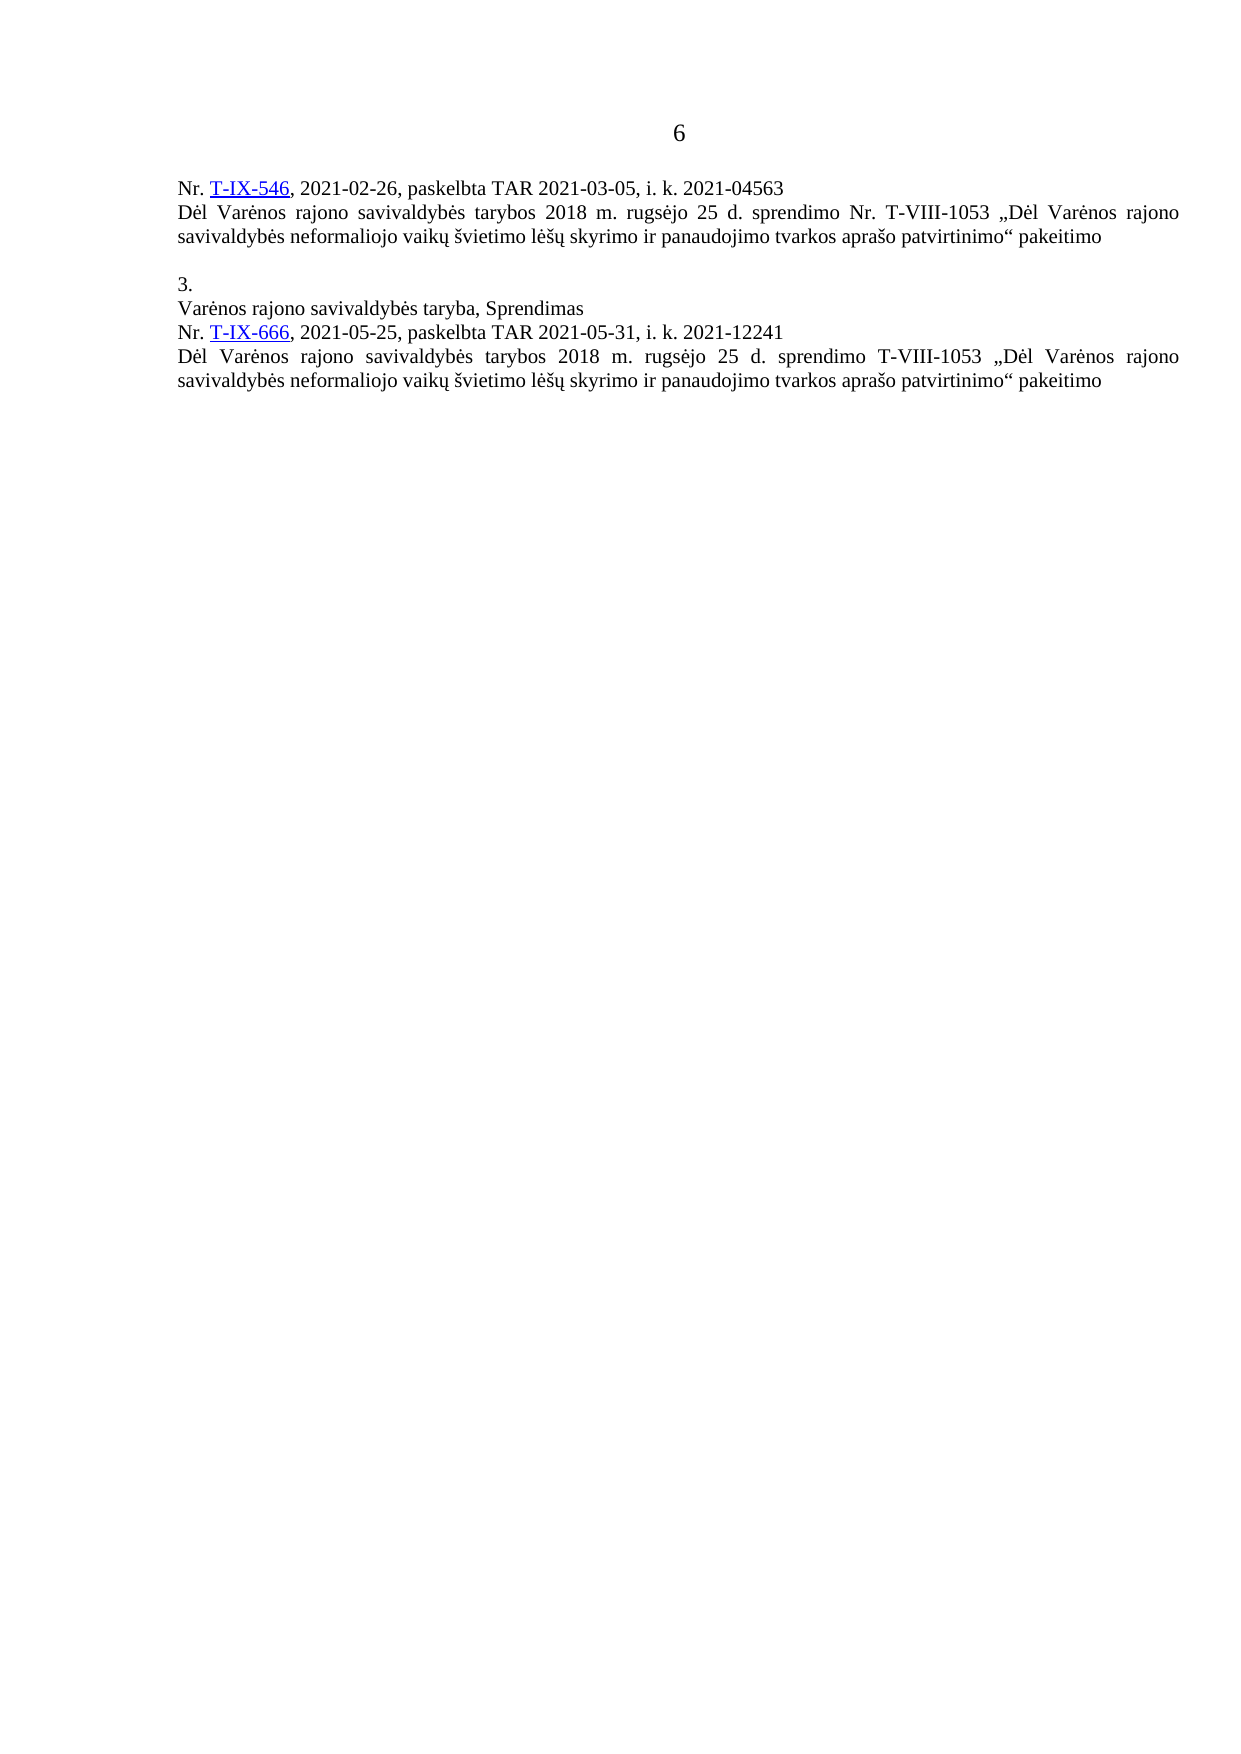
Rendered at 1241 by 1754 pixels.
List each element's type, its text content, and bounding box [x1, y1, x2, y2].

text Nr. T-IX-546, 2021-02-26, paskelbta TAR 2021-03-05, i. k. 2021-04563 [177, 176, 1181, 200]
text Varėnos rajono savivaldybės taryba, Sprendimas [177, 296, 1181, 320]
text 3. [177, 272, 1181, 296]
text Dėl Varėnos rajono savivaldybės tarybos 2018 m. rugsėjo 25 d. sprendimo Nr. T-VIII-1053 „Dėl Varėnos rajono savivaldybės neformaliojo vaikų švietimo lėšų skyrimo ir panaudojimo tvarkos aprašo patvirtinimo“ pakeitimo [177, 200, 1181, 248]
text Nr. T-IX-666, 2021-05-25, paskelbta TAR 2021-05-31, i. k. 2021-12241 [177, 320, 1181, 344]
text Dėl Varėnos rajono savivaldybės tarybos 2018 m. rugsėjo 25 d. sprendimo T-VIII-1053 „Dėl Varėnos rajono savivaldybės neformaliojo vaikų švietimo lėšų skyrimo ir panaudojimo tvarkos aprašo patvirtinimo“ pakeitimo [177, 344, 1181, 392]
